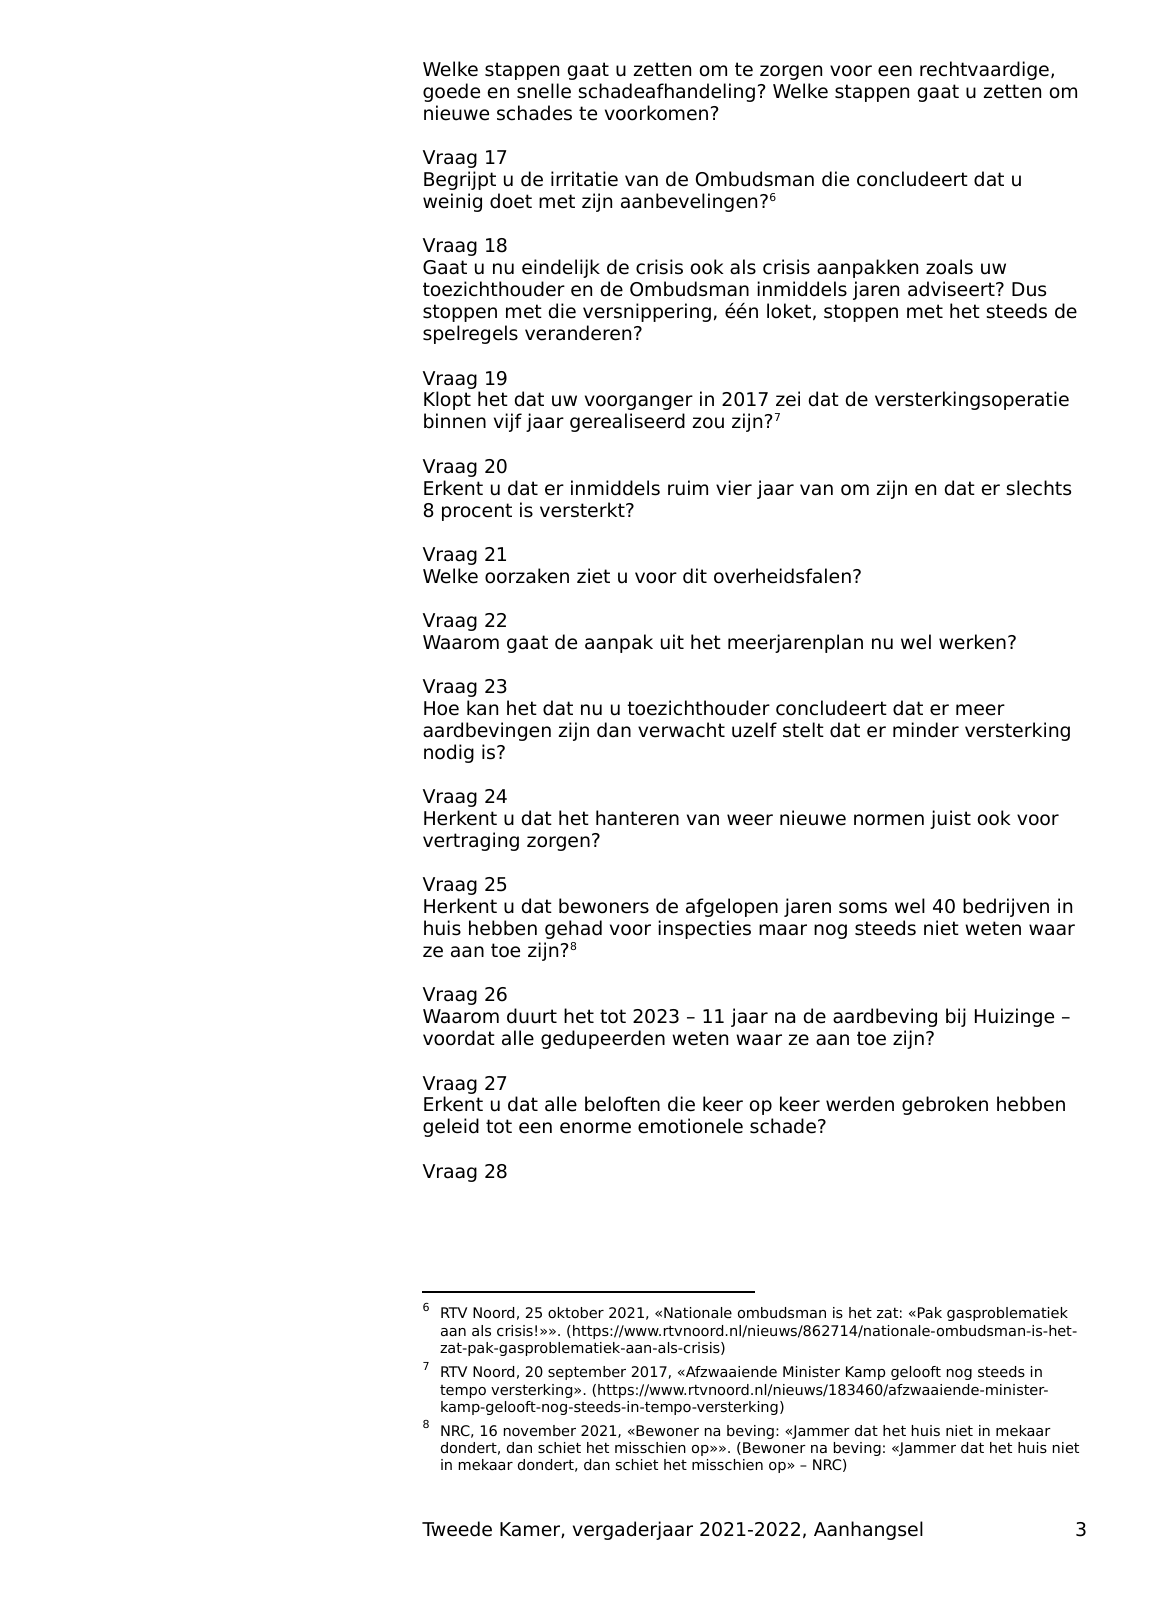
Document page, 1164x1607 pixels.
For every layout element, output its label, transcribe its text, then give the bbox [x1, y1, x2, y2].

text RTV Noord, 25 oktober 2021, «Nationale ombudsman is het zat: «Pak gasproblematiek aan als crisis!»». (https://www.rtvnoord.nl/nieuws/862714/nationale-ombudsman-is-het-zat-pak-gasproblematiek-aan-als-crisis) [422, 1301, 1087, 1357]
text Welke stappen gaat u zetten om te zorgen voor een rechtvaardige, goede en snelle schadeafhandeling? Welke stappen gaat u zetten om nieuwe schades te voorkomen? [422, 59, 1087, 125]
text NRC, 16 november 2021, «Bewoner na beving: «Jammer dat het huis niet in mekaar dondert, dan schiet het misschien op»». (Bewoner na beving: «Jammer dat het huis niet in mekaar dondert, dan schiet het misschien op» – NRC) [422, 1418, 1087, 1474]
text Vraag 24 [422, 786, 1087, 808]
text Herkent u dat het hanteren van weer nieuwe normen juist ook voor vertraging zorgen? [422, 808, 1087, 852]
text Begrijpt u de irritatie van de Ombudsman die concludeert dat u weinig doet met zijn aanbevelingen? [422, 169, 1087, 213]
text Erkent u dat er inmiddels ruim vier jaar van om zijn en dat er slechts 8 procent is versterkt? [422, 477, 1087, 521]
text Vraag 22 [422, 610, 1087, 632]
text Herkent u dat bewoners de afgelopen jaren soms wel 40 bedrijven in huis hebben gehad voor inspecties maar nog steeds niet weten waar ze aan toe zijn? [422, 896, 1087, 962]
text Vraag 19 [422, 367, 1087, 389]
text Vraag 21 [422, 544, 1087, 566]
text Waarom duurt het tot 2023 – 11 jaar na de aardbeving bij Huizinge – voordat alle gedupeerden weten waar ze aan toe zijn? [422, 1006, 1087, 1050]
text Vraag 18 [422, 235, 1087, 257]
text Vraag 23 [422, 676, 1087, 698]
text Vraag 20 [422, 456, 1087, 477]
text Vraag 17 [422, 147, 1087, 169]
text Waarom gaat de aanpak uit het meerjarenplan nu wel werken? [422, 632, 1087, 654]
text Gaat u nu eindelijk de crisis ook als crisis aanpakken zoals uw toezichthouder en de Ombudsman inmiddels jaren adviseert? Dus stoppen met die versnippering, één loket, stoppen met het steeds de spelregels veranderen? [422, 257, 1087, 345]
text Welke oorzaken ziet u voor dit overheidsfalen? [422, 566, 1087, 588]
text Vraag 28 [422, 1161, 1087, 1182]
text Erkent u dat alle beloften die keer op keer werden gebroken hebben geleid tot een enorme emotionele schade? [422, 1094, 1087, 1138]
text Vraag 27 [422, 1072, 1087, 1094]
text Hoe kan het dat nu u toezichthouder concludeert dat er meer aardbevingen zijn dan verwacht uzelf stelt dat er minder versterking nodig is? [422, 698, 1087, 764]
text RTV Noord, 20 september 2017, «Afzwaaiende Minister Kamp gelooft nog steeds in tempo versterking». (https://www.rtvnoord.nl/nieuws/183460/afzwaaiende-minister-kamp-gelooft-nog-steeds-in-tempo-versterking) [422, 1360, 1087, 1416]
text Klopt het dat uw voorganger in 2017 zei dat de versterkingsoperatie binnen vijf jaar gerealiseerd zou zijn? [422, 389, 1087, 433]
text Vraag 26 [422, 984, 1087, 1006]
text Vraag 25 [422, 874, 1087, 896]
